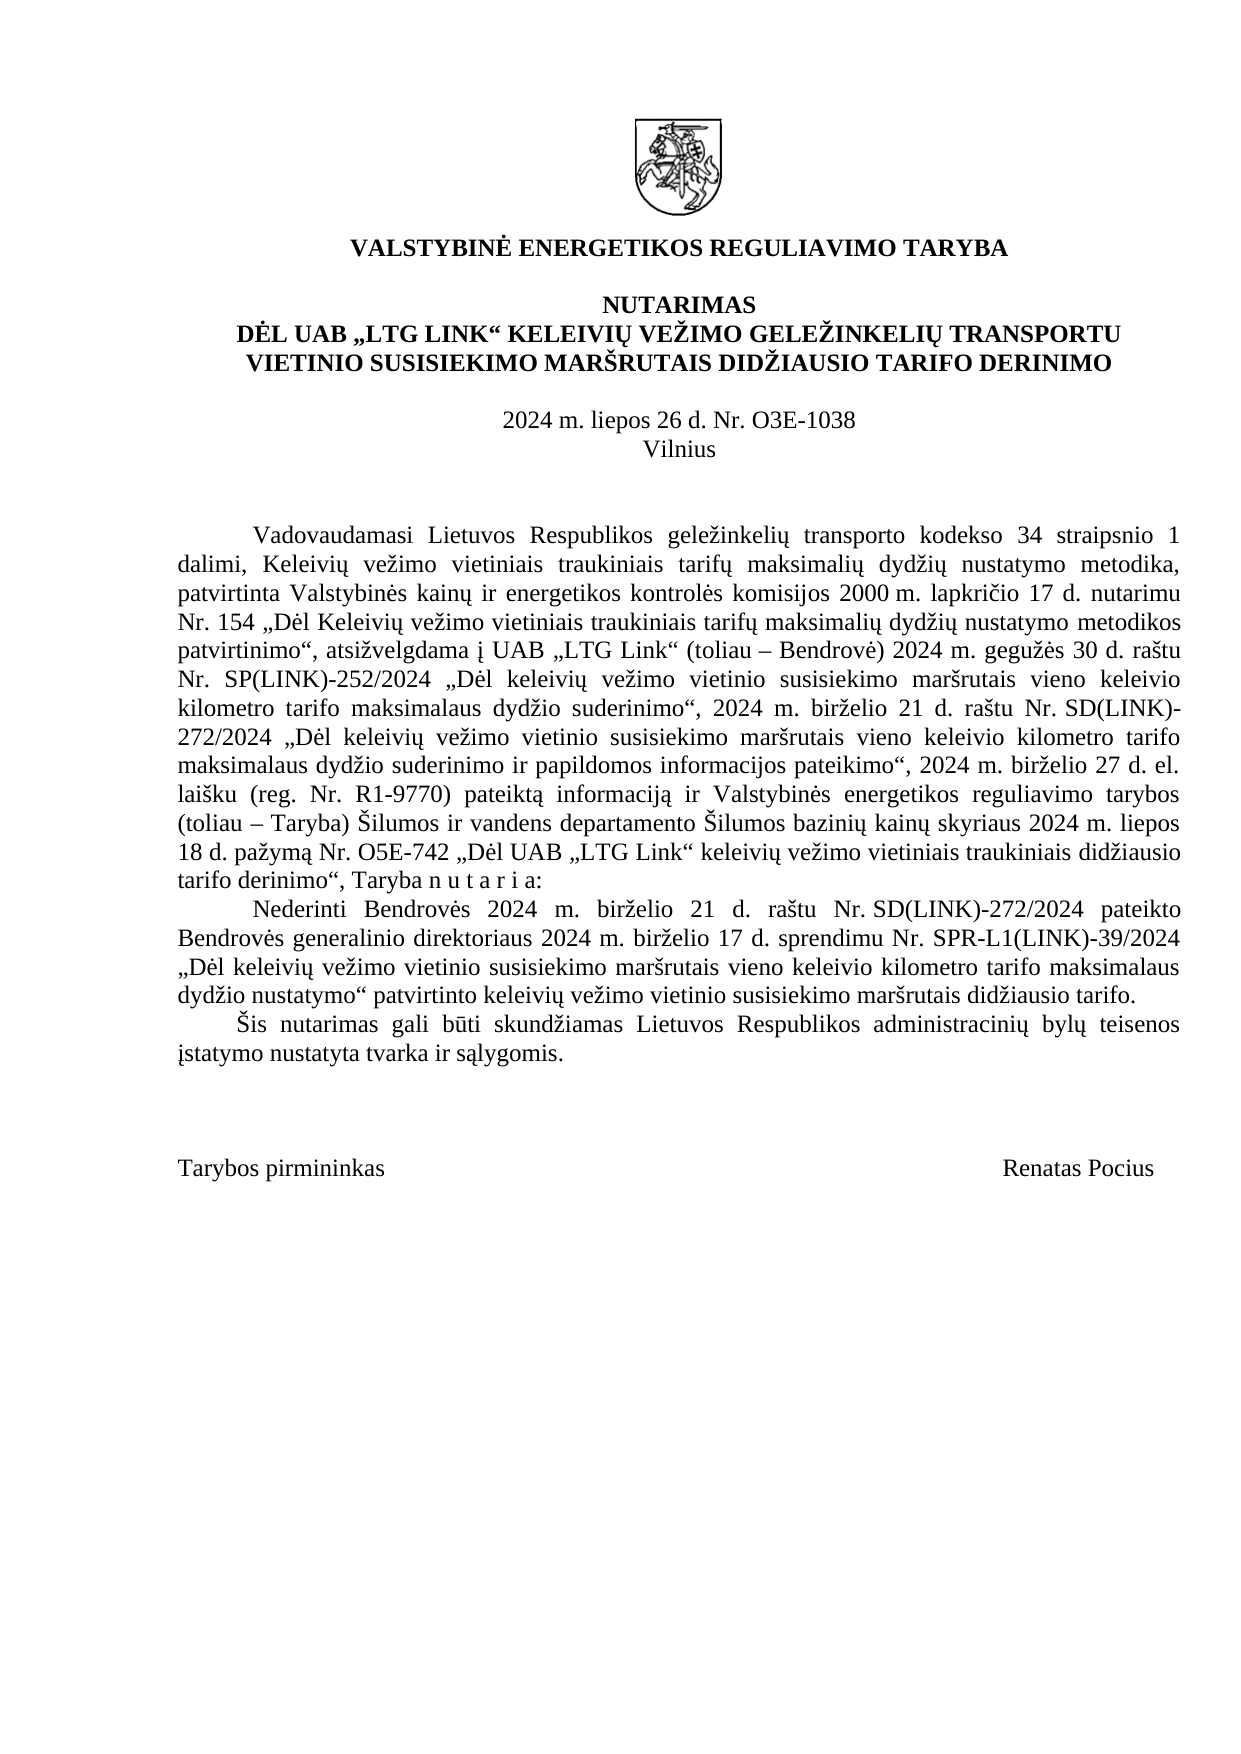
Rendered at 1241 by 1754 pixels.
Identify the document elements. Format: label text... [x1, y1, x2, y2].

text Valstybinė energetikos reguliavimo taryba [177, 233, 1181, 262]
text 2024 m. liepos 26 d. Nr. O3E-1038 [177, 405, 1181, 434]
text Vilnius [177, 434, 1181, 463]
text NUTARIMAS [177, 290, 1181, 319]
text Šis nutarimas gali būti skundžiamas Lietuvos Respublikos administracinių bylų teisenos įstatymo nustatyta tvarka ir sąlygomis. [177, 1009, 1181, 1067]
text Nederinti Bendrovės 2024 m. birželio 21 d. raštu Nr. SD(LINK)-272/2024 pateikto Bendrovės generalinio direktoriaus 2024 m. birželio 17 d. sprendimu Nr. SPR-L1(LINK)-39/2024 „Dėl keleivių vežimo vietinio susisiekimo maršrutais vieno keleivio kilometro tarifo maksimalaus dydžio nustatymo“ patvirtinto keleivių vežimo vietinio susisiekimo maršrutais didžiausio tarifo. [177, 894, 1181, 1009]
text DĖL Uab „LTG Link“ KELEIVIŲ VEŽIMO GELEŽINKELIŲ TRANSPORTU VIETINIO SUSISIEKIMO MARŠRUTAIS DIDŽIAUSIO TARIFO DERINIMO [177, 319, 1181, 377]
text Tarybos pirmininkas Renatas Pocius [177, 1153, 1181, 1182]
text Vadovaudamasi Lietuvos Respublikos geležinkelių transporto kodekso 34 straipsnio 1 dalimi, Keleivių vežimo vietiniais traukiniais tarifų maksimalių dydžių nustatymo metodika, patvirtinta Valstybinės kainų ir energetikos kontrolės komisijos 2000 m. lapkričio 17 d. nutarimu Nr. 154 „Dėl Keleivių vežimo vietiniais traukiniais tarifų maksimalių dydžių nustatymo metodikos patvirtinimo“, atsižvelgdama į UAB „LTG Link“ (toliau – Bendrovė) 2024 m. gegužės 30 d. raštu Nr. SP(LINK)-252/2024 „Dėl keleivių vežimo vietinio susisiekimo maršrutais vieno keleivio kilometro tarifo maksimalaus dydžio suderinimo“, 2024 m. birželio 21 d. raštu Nr. SD(LINK)-272/2024 „Dėl keleivių vežimo vietinio susisiekimo maršrutais vieno keleivio kilometro tarifo maksimalaus dydžio suderinimo ir papildomos informacijos pateikimo“, 2024 m. birželio 27 d. el. laišku (reg. Nr. R1-9770) pateiktą informaciją ir Valstybinės energetikos reguliavimo tarybos (toliau – Taryba) Šilumos ir vandens departamento Šilumos bazinių kainų skyriaus 2024 m. liepos 18 d. pažymą Nr. O5E-742 „Dėl UAB „LTG Link“ keleivių vežimo vietiniais traukiniais didžiausio tarifo derinimo“, Taryba n u t a r i a: [177, 520, 1181, 894]
